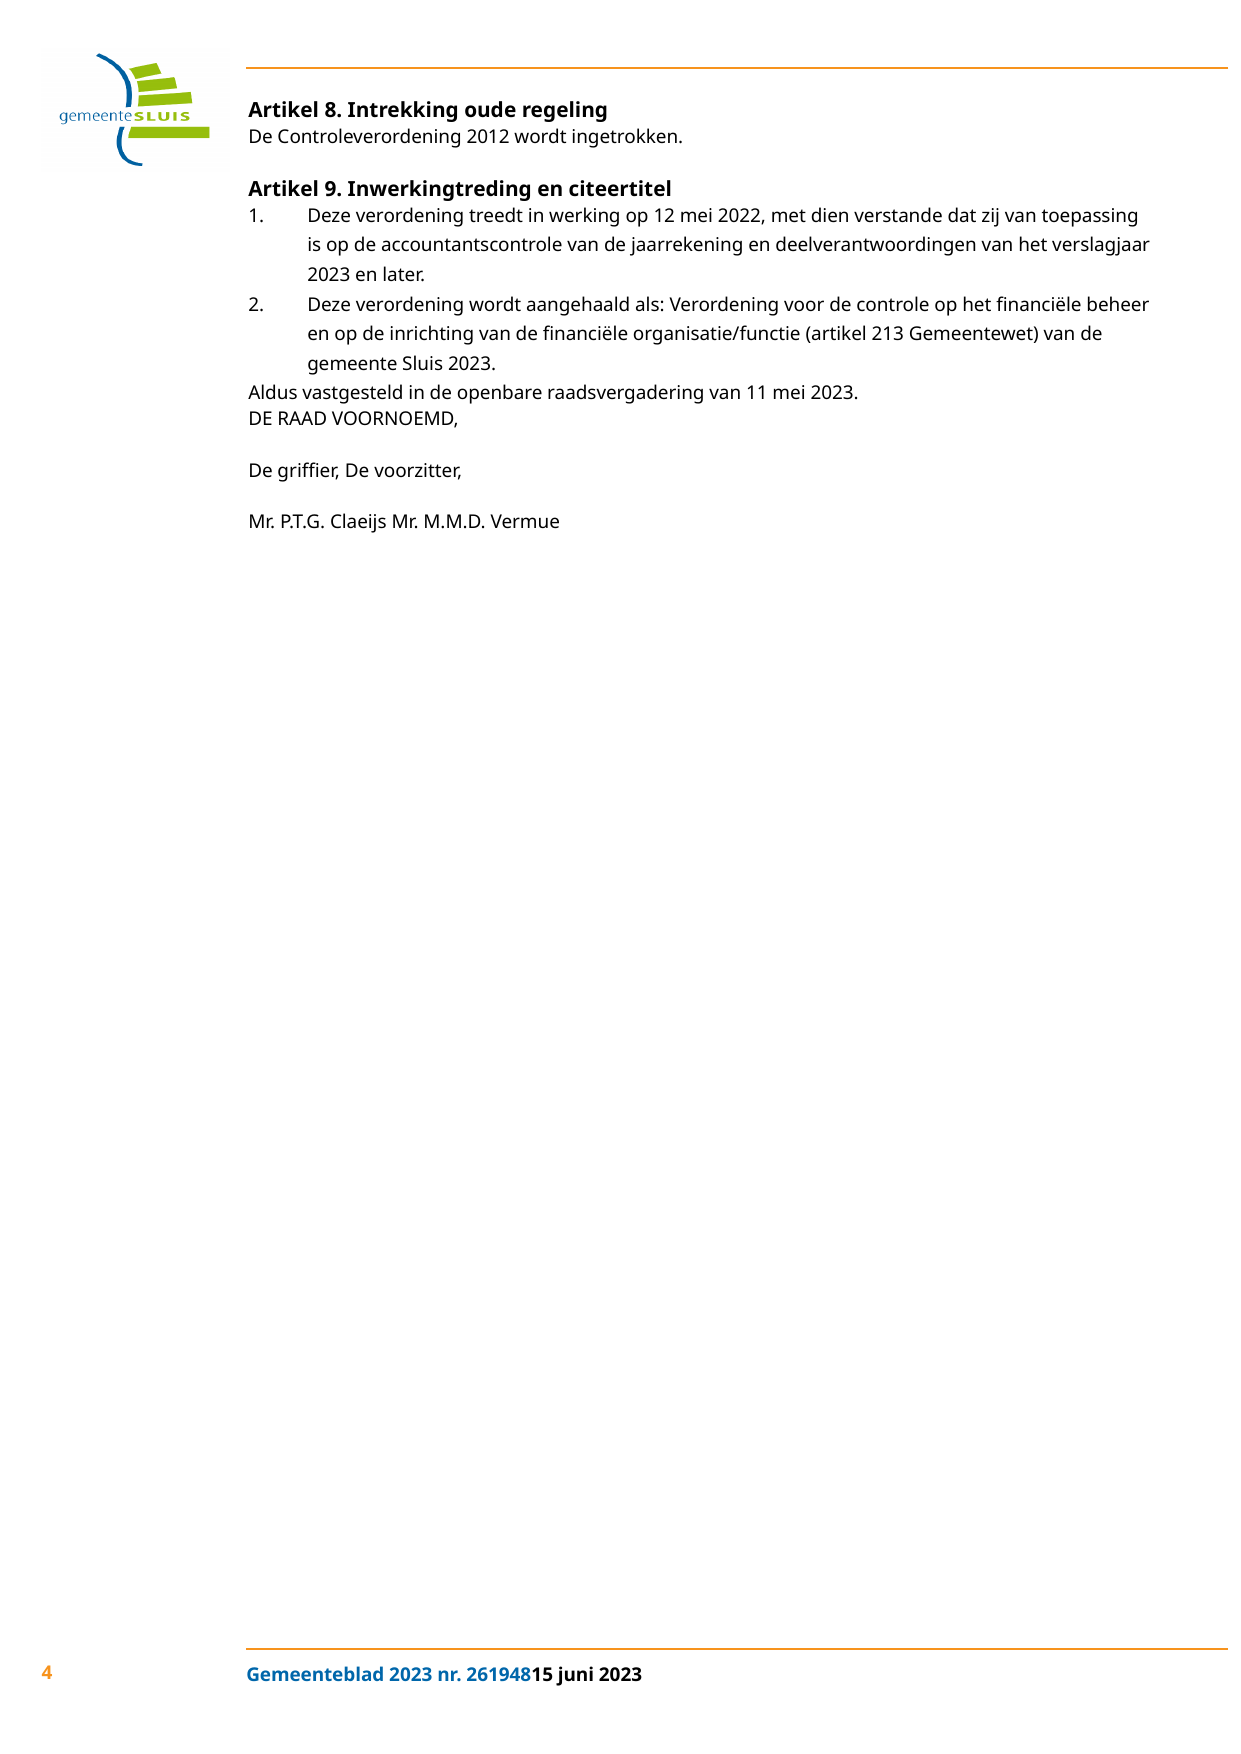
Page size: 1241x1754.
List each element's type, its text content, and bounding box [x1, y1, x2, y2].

text Artikel 9. Inwerkingtreding en citeertitel [248, 174, 1152, 202]
picture [41, 47, 231, 172]
text De griffier, De voorzitter, [248, 457, 1152, 482]
text De Controleverordening 2012 wordt ingetrokken. [248, 123, 1152, 149]
text Mr. P.T.G. Claeijs Mr. M.M.D. Vermue [248, 508, 1152, 534]
text DE RAAD VOORNOEMD, [248, 405, 1152, 431]
text Artikel 8. Intrekking oude regeling [248, 95, 1152, 123]
list Deze verordening treedt in werking op 12 mei 2022, met dien verstande dat zij van toepassing is op de accountantscontrole van de jaarrekening en deelverantwoordingen van het verslagjaar 2023 en later. [248, 202, 1152, 287]
list Deze verordening wordt aangehaald als: Verordening voor de controle op het financiële beheer en op de inrichting van de financiële organisatie/functie (artikel 213 Gemeentewet) van de gemeente Sluis 2023. [248, 291, 1152, 376]
text Aldus vastgesteld in de openbare raadsvergadering van 11 mei 2023. [248, 379, 1152, 405]
